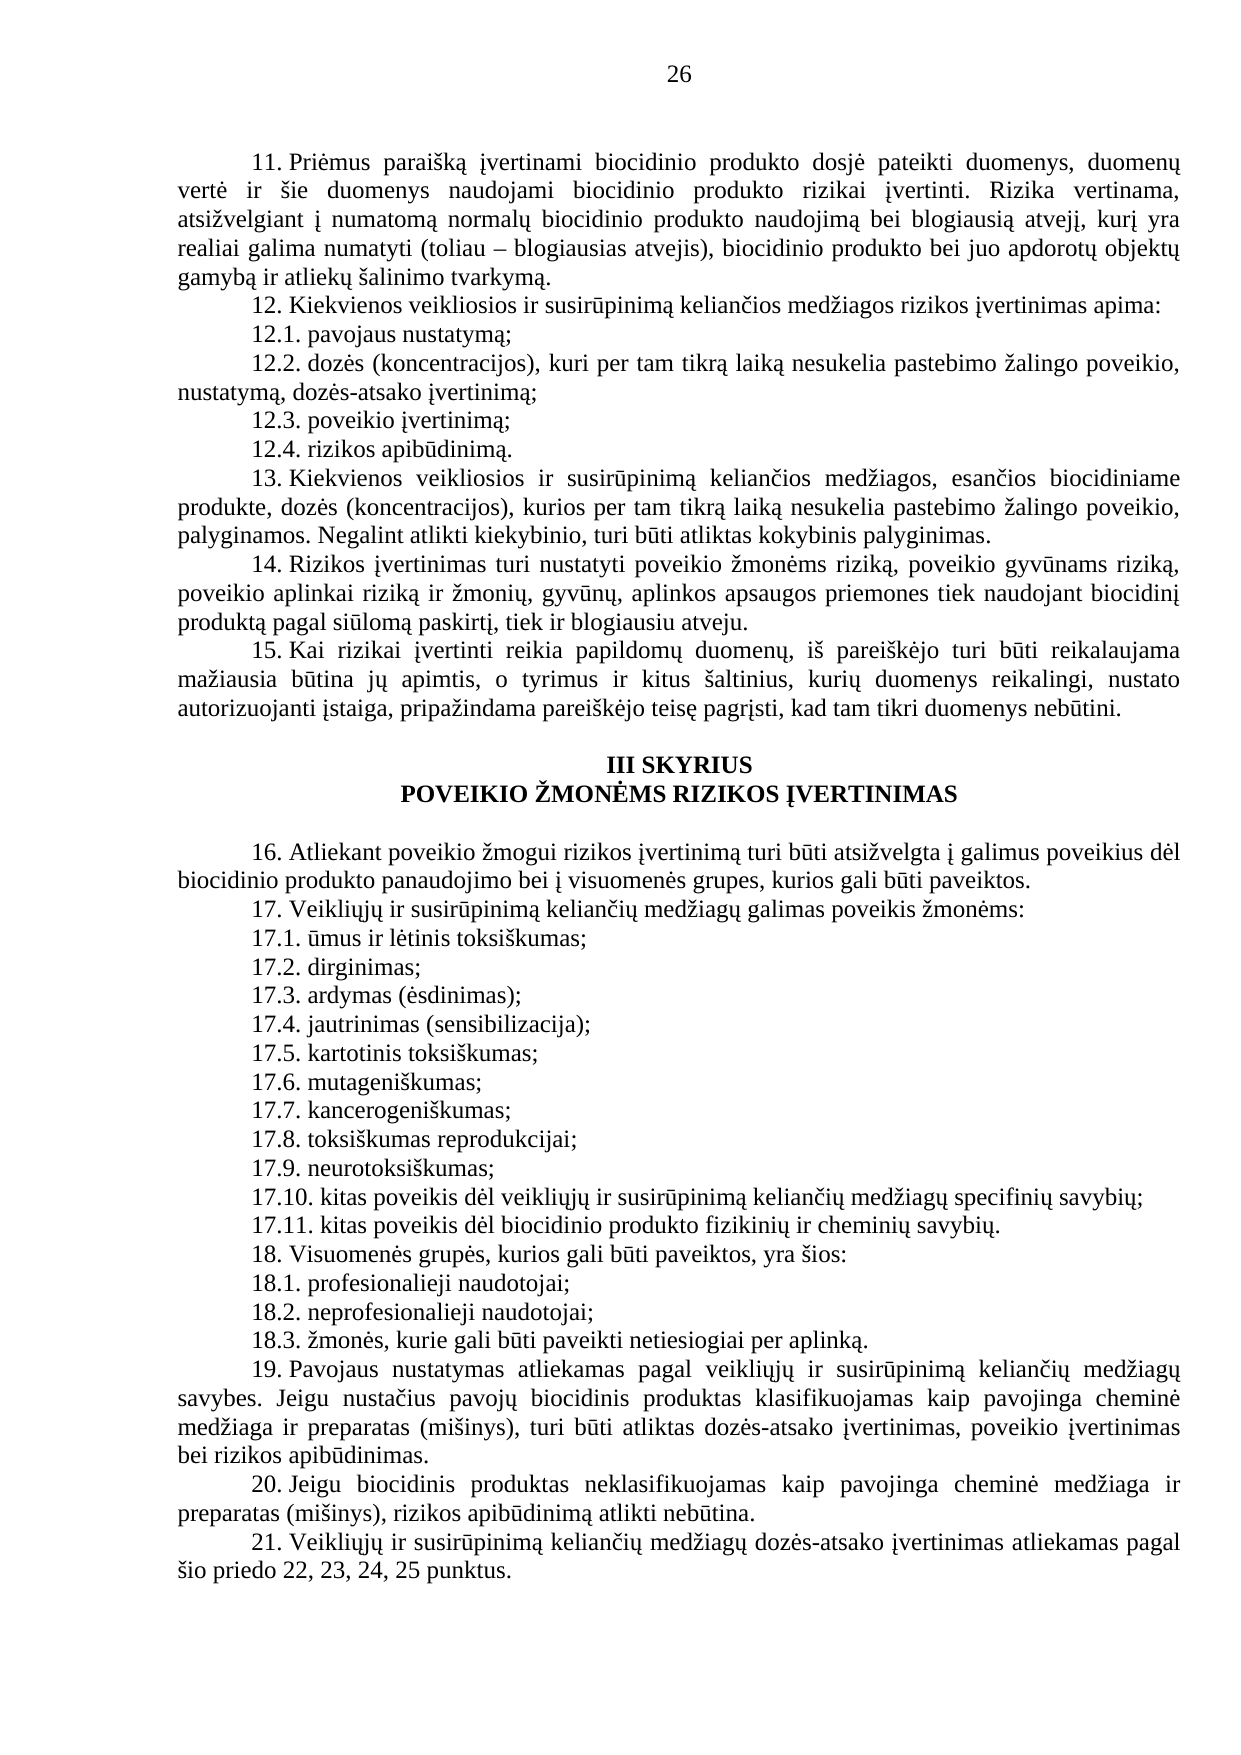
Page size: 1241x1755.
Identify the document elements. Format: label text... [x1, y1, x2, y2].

text poveikio žmonėms rizikos įvertinimas [177, 779, 1181, 808]
text 15. Kai rizikai įvertinti reikia papildomų duomenų, iš pareiškėjo turi būti reikalaujama mažiausia būtina jų apimtis, o tyrimus ir kitus šaltinius, kurių duomenys reikalingi, nustato autorizuojanti įstaiga, pripažindama pareiškėjo teisę pagrįsti, kad tam tikri duomenys nebūtini. [177, 636, 1181, 722]
text 16. Atliekant poveikio žmogui rizikos įvertinimą turi būti atsižvelgta į galimus poveikius dėl biocidinio produkto panaudojimo bei į visuomenės grupes, kurios gali būti paveiktos. [177, 837, 1181, 894]
text 18.1. profesionalieji naudotojai; [177, 1268, 1181, 1297]
text 12.2. dozės (koncentracijos), kuri per tam tikrą laiką nesukelia pastebimo žalingo poveikio, nustatymą, dozės-atsako įvertinimą; [177, 348, 1181, 406]
text 11. Priėmus paraišką įvertinami biocidinio produkto dosjė pateikti duomenys, duomenų vertė ir šie duomenys naudojami biocidinio produkto rizikai įvertinti. Rizika vertinama, atsižvelgiant į numatomą normalų biocidinio produkto naudojimą bei blogiausią atvejį, kurį yra realiai galima numatyti (toliau – blogiausias atvejis), biocidinio produkto bei juo apdorotų objektų gamybą ir atliekų šalinimo tvarkymą. [177, 147, 1181, 291]
text 17.4. jautrinimas (sensibilizacija); [177, 1009, 1181, 1038]
text 12.1. pavojaus nustatymą; [177, 319, 1181, 348]
text 13. Kiekvienos veikliosios ir susirūpinimą keliančios medžiagos, esančios biocidiniame produkte, dozės (koncentracijos), kurios per tam tikrą laiką nesukelia pastebimo žalingo poveikio, palyginamos. Negalint atlikti kiekybinio, turi būti atliktas kokybinis palyginimas. [177, 463, 1181, 549]
text 18.3. žmonės, kurie gali būti paveikti netiesiogiai per aplinką. [177, 1326, 1181, 1354]
text 17.8. toksiškumas reprodukcijai; [177, 1124, 1181, 1153]
text 12.3. poveikio įvertinimą; [177, 406, 1181, 434]
text 17.6. mutageniškumas; [177, 1067, 1181, 1096]
text 17.1. ūmus ir lėtinis toksiškumas; [177, 923, 1181, 952]
text 20. Jeigu biocidinis produktas neklasifikuojamas kaip pavojinga cheminė medžiaga ir preparatas (mišinys), rizikos apibūdinimą atlikti nebūtina. [177, 1469, 1181, 1527]
text 14. Rizikos įvertinimas turi nustatyti poveikio žmonėms riziką, poveikio gyvūnams riziką, poveikio aplinkai riziką ir žmonių, gyvūnų, aplinkos apsaugos priemones tiek naudojant biocidinį produktą pagal siūlomą paskirtį, tiek ir blogiausiu atveju. [177, 549, 1181, 636]
text 18.2. neprofesionalieji naudotojai; [177, 1297, 1181, 1326]
text 17.7. kancerogeniškumas; [177, 1096, 1181, 1124]
text 17.3. ardymas (ėsdinimas); [177, 981, 1181, 1009]
text 17.10. kitas poveikis dėl veikliųjų ir susirūpinimą keliančių medžiagų specifinių savybių; [177, 1182, 1181, 1211]
text 12.4. rizikos apibūdinimą. [177, 434, 1181, 463]
text III SKYRIUS [177, 751, 1181, 779]
text 17.11. kitas poveikis dėl biocidinio produkto fizikinių ir cheminių savybių. [177, 1211, 1181, 1239]
text 21. Veikliųjų ir susirūpinimą keliančių medžiagų dozės-atsako įvertinimas atliekamas pagal šio priedo 22, 23, 24, 25 punktus. [177, 1527, 1181, 1584]
text 17.9. neurotoksiškumas; [177, 1153, 1181, 1182]
text 17.2. dirginimas; [177, 952, 1181, 981]
text 17. Veikliųjų ir susirūpinimą keliančių medžiagų galimas poveikis žmonėms: [177, 894, 1181, 923]
text 19. Pavojaus nustatymas atliekamas pagal veikliųjų ir susirūpinimą keliančių medžiagų savybes. Jeigu nustačius pavojų biocidinis produktas klasifikuojamas kaip pavojinga cheminė medžiaga ir preparatas (mišinys), turi būti atliktas dozės-atsako įvertinimas, poveikio įvertinimas bei rizikos apibūdinimas. [177, 1354, 1181, 1469]
text 18. Visuomenės grupės, kurios gali būti paveiktos, yra šios: [177, 1239, 1181, 1268]
text 12. Kiekvienos veikliosios ir susirūpinimą keliančios medžiagos rizikos įvertinimas apima: [177, 291, 1181, 319]
text 17.5. kartotinis toksiškumas; [177, 1038, 1181, 1067]
